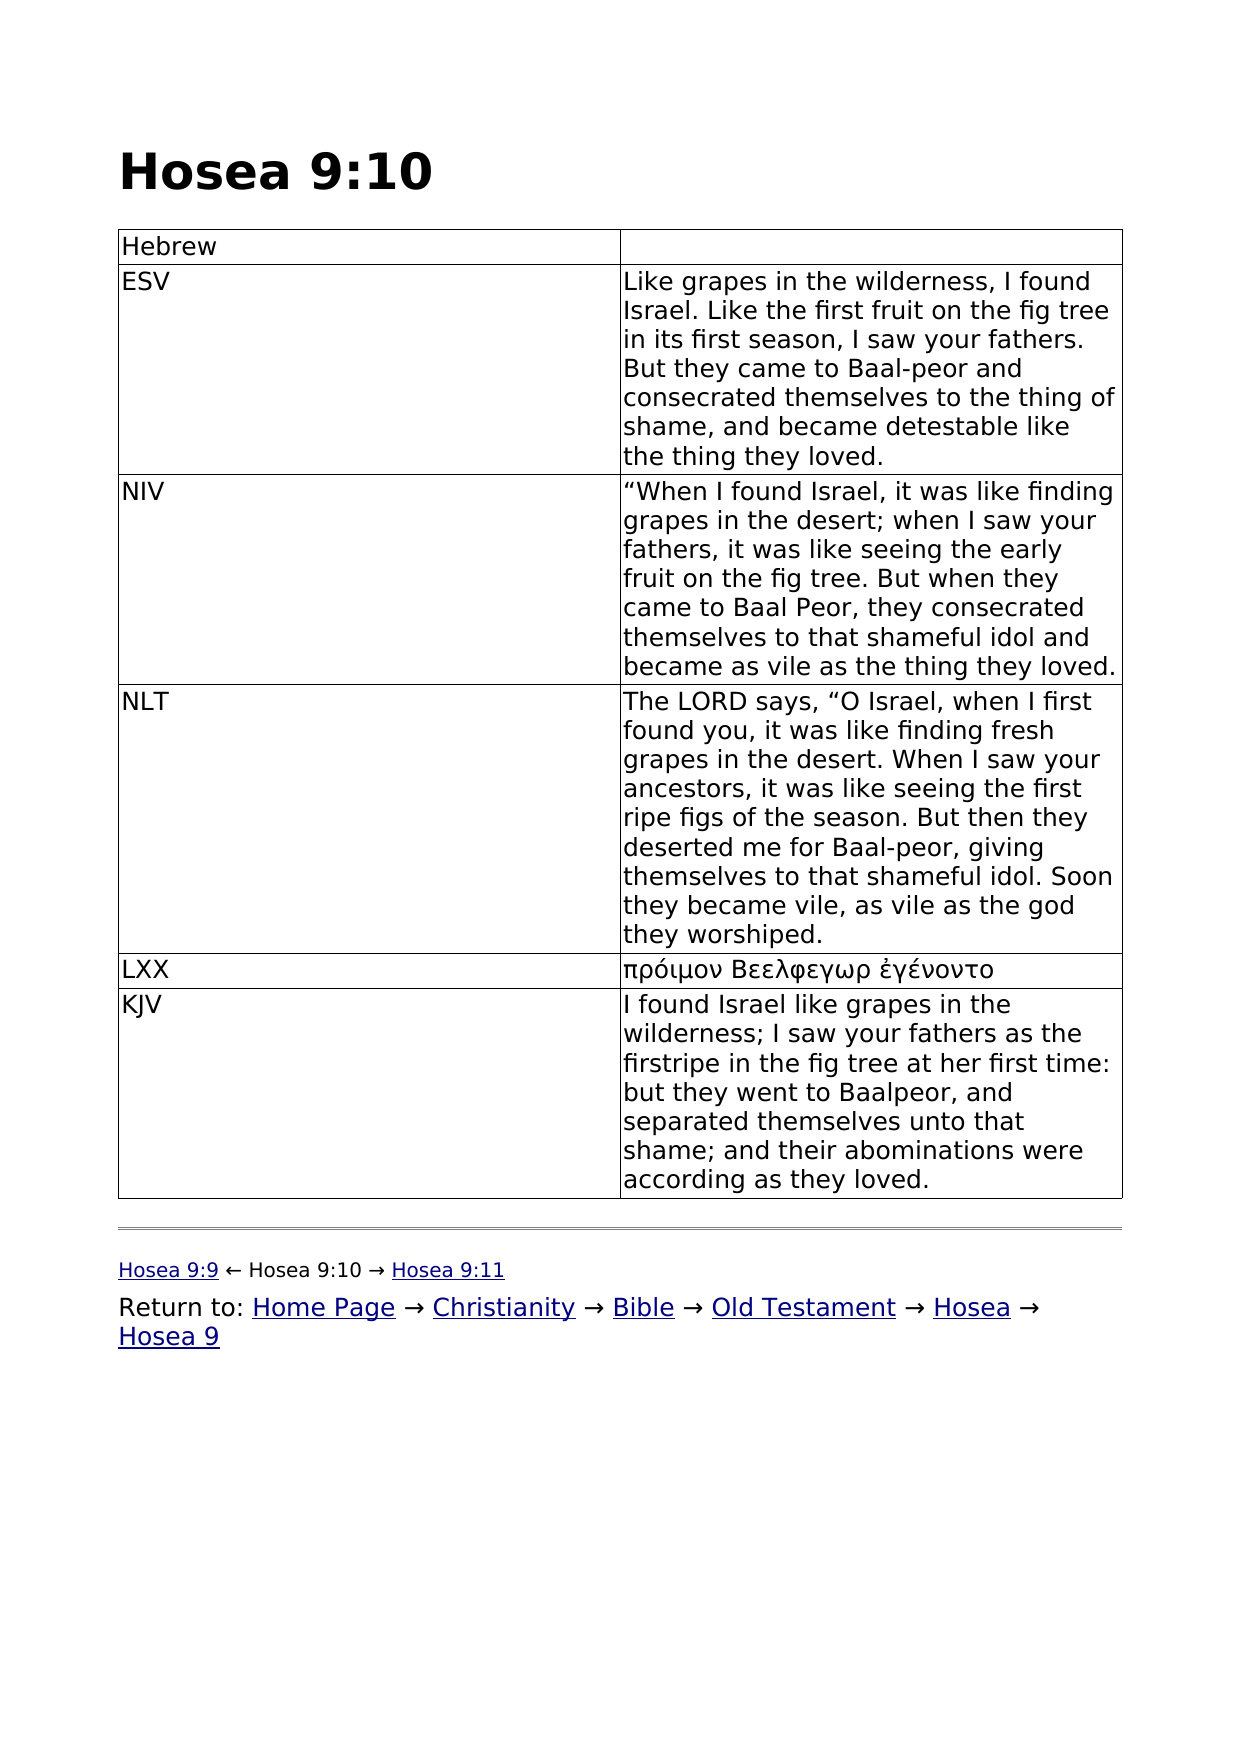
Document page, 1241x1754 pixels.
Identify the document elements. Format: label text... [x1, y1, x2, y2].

table_cell “When I found Israel, it was like finding grapes in the desert; when I saw your fathers, it was like seeing the early fruit on the fig tree. But when they came to Baal Peor, they consecrated themselves to that shameful idol and became as vile as the thing they loved. [621, 475, 1122, 684]
table_cell The LORD says, “O Israel, when I first found you, it was like finding fresh grapes in the desert. When I saw your ancestors, it was like seeing the first ripe figs of the season. But then they deserted me for Baal-peor, giving themselves to that shameful idol. Soon they became vile, as vile as the god they worshiped. [621, 685, 1122, 952]
text Hosea 9:9 ← Hosea 9:10 → Hosea 9:11 [118, 1259, 1122, 1293]
subtitle Hosea 9:10 [118, 143, 1122, 201]
table_cell KJV [119, 989, 620, 1198]
table_cell NIV [119, 475, 620, 684]
table_cell I found Israel like grapes in the wilderness; I saw your fathers as the firstripe in the fig tree at her first time: but they went to Baalpeor, and separated themselves unto that shame; and their abominations were according as they loved. [621, 989, 1122, 1198]
table_cell LXX [119, 954, 620, 987]
table_cell πρόιμον Βεελφεγωρ ἐγένοντο [621, 954, 1122, 987]
table_header [621, 230, 1122, 264]
table_cell Like grapes in the wilderness, I found Israel. Like the first fruit on the fig tree in its first season, I saw your fathers. But they came to Baal-peor and consecrated themselves to the thing of shame, and became detestable like the thing they loved. [621, 265, 1122, 474]
table_cell ESV [119, 265, 620, 474]
table_cell NLT [119, 685, 620, 952]
table_header Hebrew [119, 230, 620, 264]
text Return to: Home Page → Christianity → Bible → Old Testament → Hosea → Hosea 9 [118, 1293, 1122, 1351]
